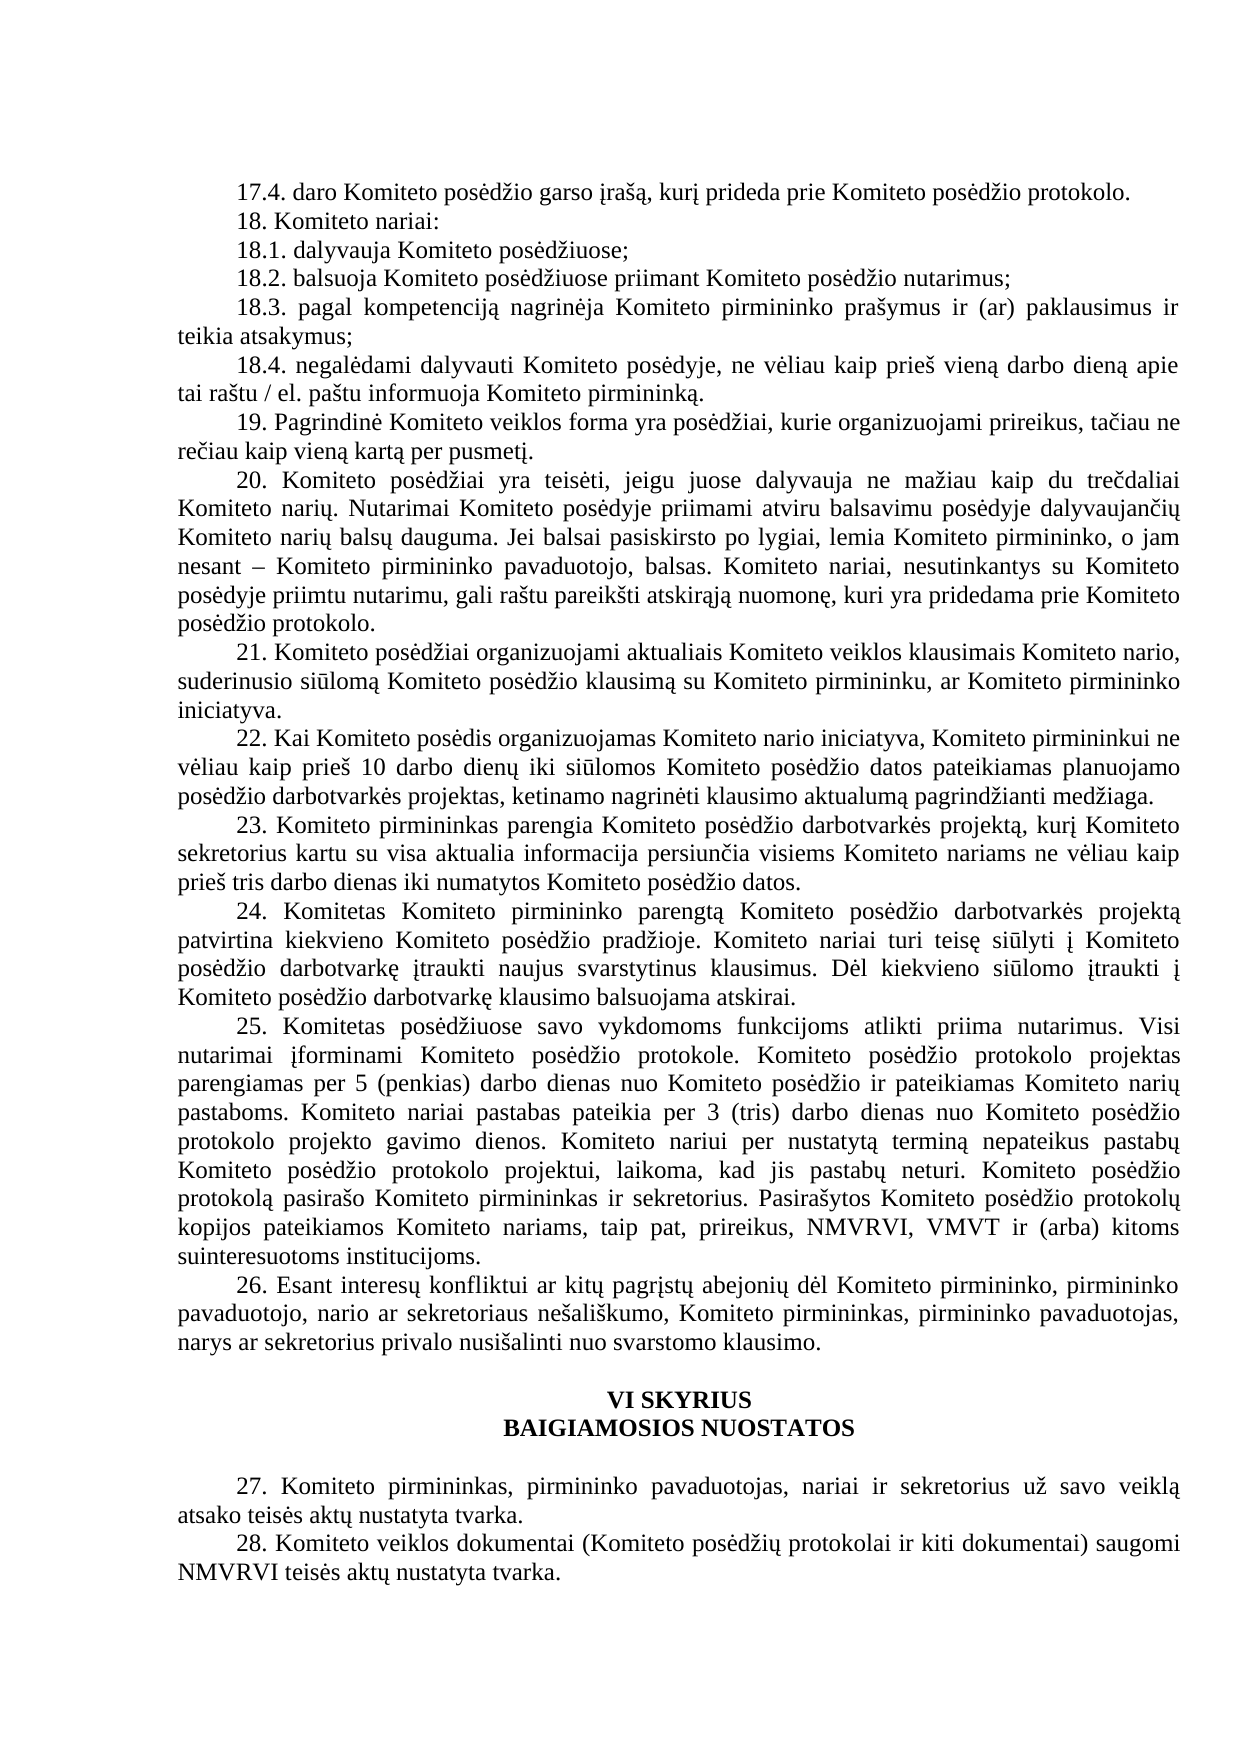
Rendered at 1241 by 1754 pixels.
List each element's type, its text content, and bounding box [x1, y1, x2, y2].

text 23. Komiteto pirmininkas parengia Komiteto posėdžio darbotvarkės projektą, kurį Komiteto sekretorius kartu su visa aktualia informacija persiunčia visiems Komiteto nariams ne vėliau kaip prieš tris darbo dienas iki numatytos Komiteto posėdžio datos. [177, 810, 1181, 896]
text 20. Komiteto posėdžiai yra teisėti, jeigu juose dalyvauja ne mažiau kaip du trečdaliai Komiteto narių. Nutarimai Komiteto posėdyje priimami atviru balsavimu posėdyje dalyvaujančių Komiteto narių balsų dauguma. Jei balsai pasiskirsto po lygiai, lemia Komiteto pirmininko, o jam nesant – Komiteto pirmininko pavaduotojo, balsas. Komiteto nariai, nesutinkantys su Komiteto posėdyje priimtu nutarimu, gali raštu pareikšti atskirąją nuomonę, kuri yra pridedama prie Komiteto posėdžio protokolo. [177, 465, 1181, 637]
text 19. Pagrindinė Komiteto veiklos forma yra posėdžiai, kurie organizuojami prireikus, tačiau ne rečiau kaip vieną kartą per pusmetį. [177, 407, 1181, 465]
text 18.1. dalyvauja Komiteto posėdžiuose; [177, 235, 1181, 263]
text 21. Komiteto posėdžiai organizuojami aktualiais Komiteto veiklos klausimais Komiteto nario, suderinusio siūlomą Komiteto posėdžio klausimą su Komiteto pirmininku, ar Komiteto pirmininko iniciatyva. [177, 637, 1181, 723]
text 24. Komitetas Komiteto pirmininko parengtą Komiteto posėdžio darbotvarkės projektą patvirtina kiekvieno Komiteto posėdžio pradžioje. Komiteto nariai turi teisę siūlyti į Komiteto posėdžio darbotvarkę įtraukti naujus svarstytinus klausimus. Dėl kiekvieno siūlomo įtraukti į Komiteto posėdžio darbotvarkę klausimo balsuojama atskirai. [177, 896, 1181, 1011]
text 26. Esant interesų konfliktui ar kitų pagrįstų abejonių dėl Komiteto pirmininko, pirmininko pavaduotojo, nario ar sekretoriaus nešališkumo, Komiteto pirmininkas, pirmininko pavaduotojas, narys ar sekretorius privalo nusišalinti nuo svarstomo klausimo. [177, 1270, 1181, 1356]
text 18. Komiteto nariai: [177, 206, 1181, 235]
text 28. Komiteto veiklos dokumentai (Komiteto posėdžių protokolai ir kiti dokumentai) saugomi NMVRVI teisės aktų nustatyta tvarka. [177, 1528, 1181, 1586]
text BAIGIAMOSIOS NUOSTATOS [177, 1413, 1181, 1442]
text 17.4. daro Komiteto posėdžio garso įrašą, kurį prideda prie Komiteto posėdžio protokolo. [236, 177, 1181, 206]
text VI SKYRIUS [177, 1385, 1181, 1413]
text 27. Komiteto pirmininkas, pirmininko pavaduotojas, nariai ir sekretorius už savo veiklą atsako teisės aktų nustatyta tvarka. [177, 1471, 1181, 1528]
text 18.2. balsuoja Komiteto posėdžiuose priimant Komiteto posėdžio nutarimus; [177, 263, 1181, 292]
text 22. Kai Komiteto posėdis organizuojamas Komiteto nario iniciatyva, Komiteto pirmininkui ne vėliau kaip prieš 10 darbo dienų iki siūlomos Komiteto posėdžio datos pateikiamas planuojamo posėdžio darbotvarkės projektas, ketinamo nagrinėti klausimo aktualumą pagrindžianti medžiaga. [177, 723, 1181, 810]
text 18.3. pagal kompetenciją nagrinėja Komiteto pirmininko prašymus ir (ar) paklausimus ir teikia atsakymus; [177, 292, 1181, 350]
text 25. Komitetas posėdžiuose savo vykdomoms funkcijoms atlikti priima nutarimus. Visi nutarimai įforminami Komiteto posėdžio protokole. Komiteto posėdžio protokolo projektas parengiamas per 5 (penkias) darbo dienas nuo Komiteto posėdžio ir pateikiamas Komiteto narių pastaboms. Komiteto nariai pastabas pateikia per 3 (tris) darbo dienas nuo Komiteto posėdžio protokolo projekto gavimo dienos. Komiteto nariui per nustatytą terminą nepateikus pastabų Komiteto posėdžio protokolo projektui, laikoma, kad jis pastabų neturi. Komiteto posėdžio protokolą pasirašo Komiteto pirmininkas ir sekretorius. Pasirašytos Komiteto posėdžio protokolų kopijos pateikiamos Komiteto nariams, taip pat, prireikus, NMVRVI, VMVT ir (arba) kitoms suinteresuotoms institucijoms. [177, 1011, 1181, 1270]
text 18.4. negalėdami dalyvauti Komiteto posėdyje, ne vėliau kaip prieš vieną darbo dieną apie tai raštu / el. paštu informuoja Komiteto pirmininką. [177, 350, 1181, 407]
